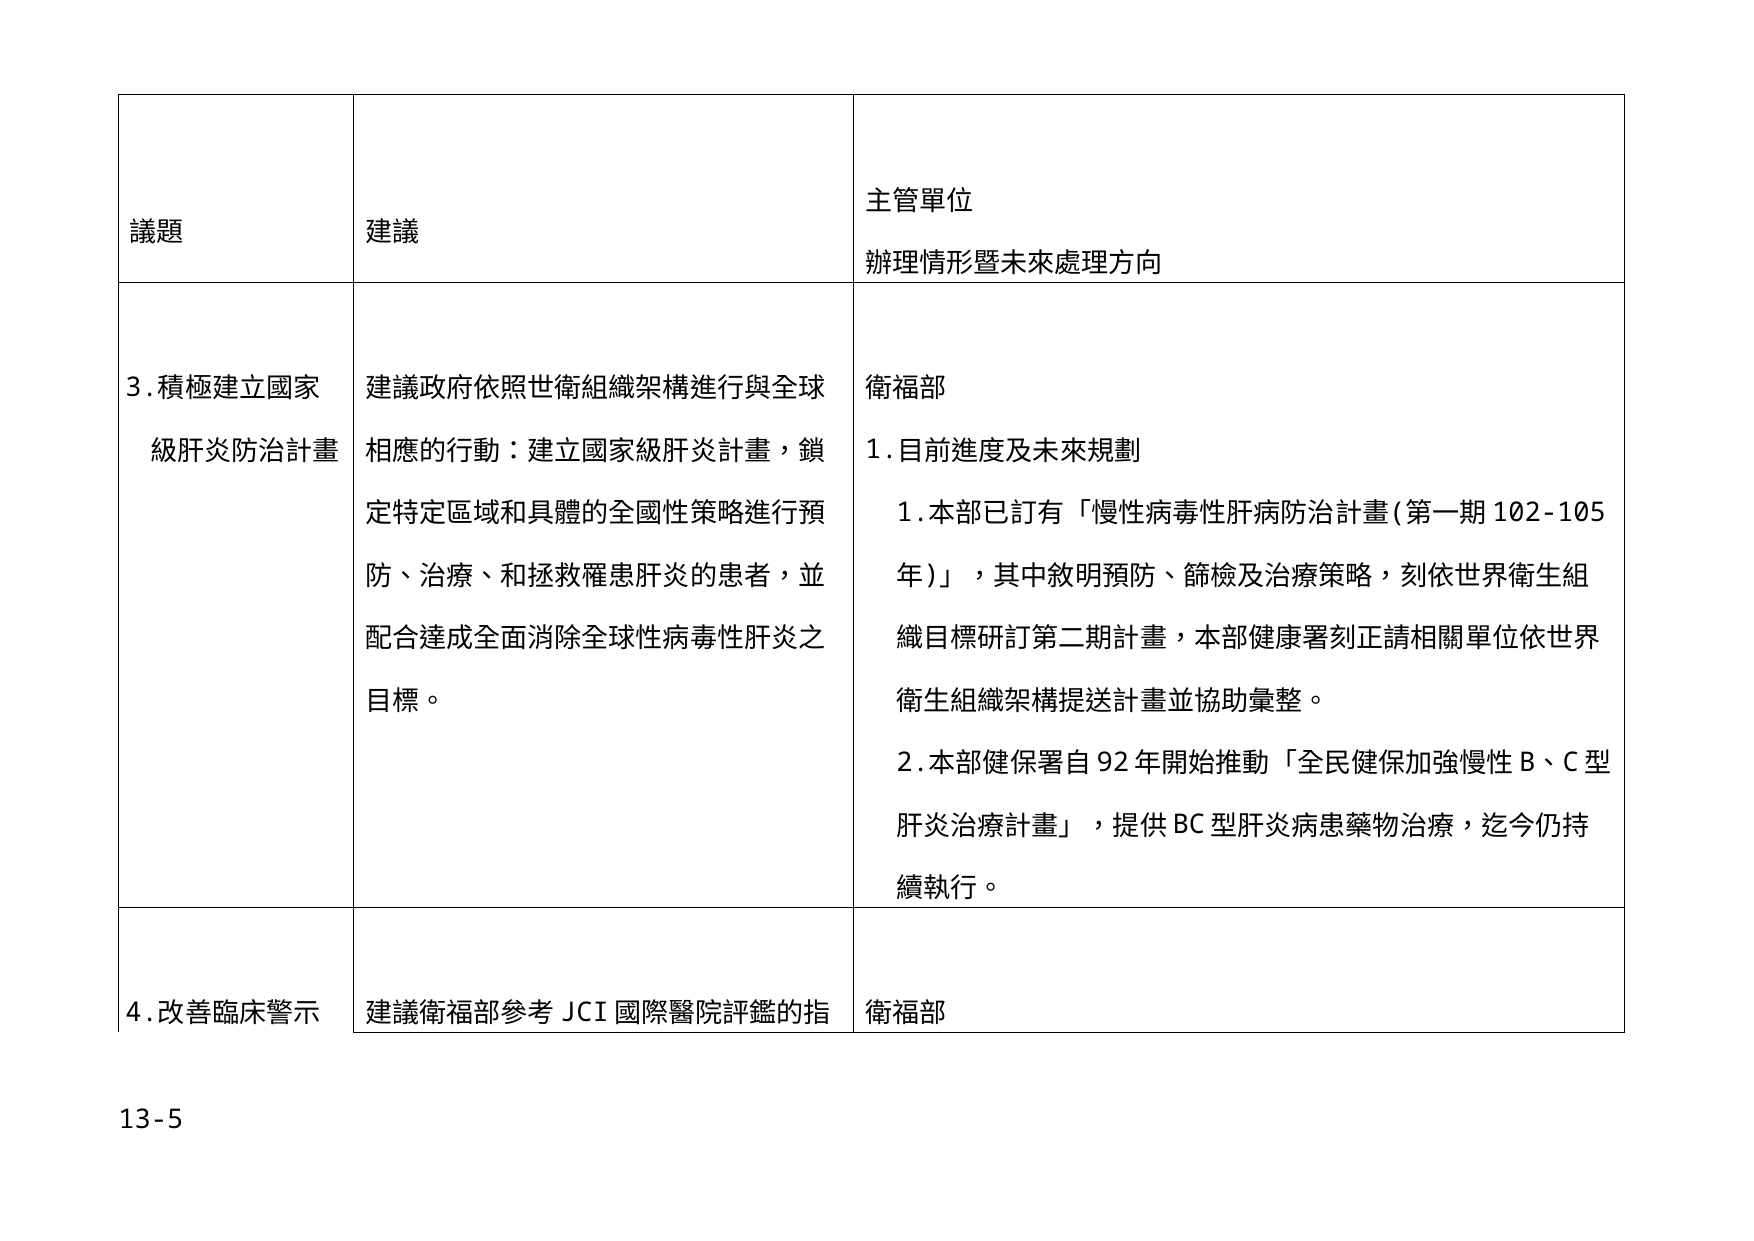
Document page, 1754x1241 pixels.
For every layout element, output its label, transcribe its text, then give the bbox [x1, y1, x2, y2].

table_header 主管單位 辦理情形暨未來處理方向 [854, 95, 1624, 282]
table_cell 衛福部 1.目前進度及未來規劃 1.本部已訂有「慢性病毒性肝病防治計畫(第一期102-105年)」，其中敘明預防、篩檢及治療策略，刻依世界衛生組織目標研訂第二期計畫，本部健康署刻正請相關單位依世界衛生組織架構提送計畫並協助彙整。 2.本部健保署自92年開始推動「全民健保加強慢性B、C型肝炎治療計畫」，提供BC型肝炎病患藥物治療，迄今仍持續執行。 [854, 283, 1624, 907]
table_cell 衛福部 [854, 908, 1624, 1032]
table_cell 建議衛福部參考JCI國際醫院評鑑的指 [354, 908, 853, 1032]
table_header 議題 [119, 95, 353, 282]
table_cell 3.積極建立國家級肝炎防治計畫 [119, 283, 353, 907]
table_header 建議 [354, 95, 853, 282]
table_cell 4.改善臨床警示 [119, 908, 353, 1032]
table_cell 建議政府依照世衛組織架構進行與全球相應的行動：建立國家級肝炎計畫，鎖定特定區域和具體的全國性策略進行預防、治療、和拯救罹患肝炎的患者，並配合達成全面消除全球性病毒性肝炎之目標。 [354, 283, 853, 907]
